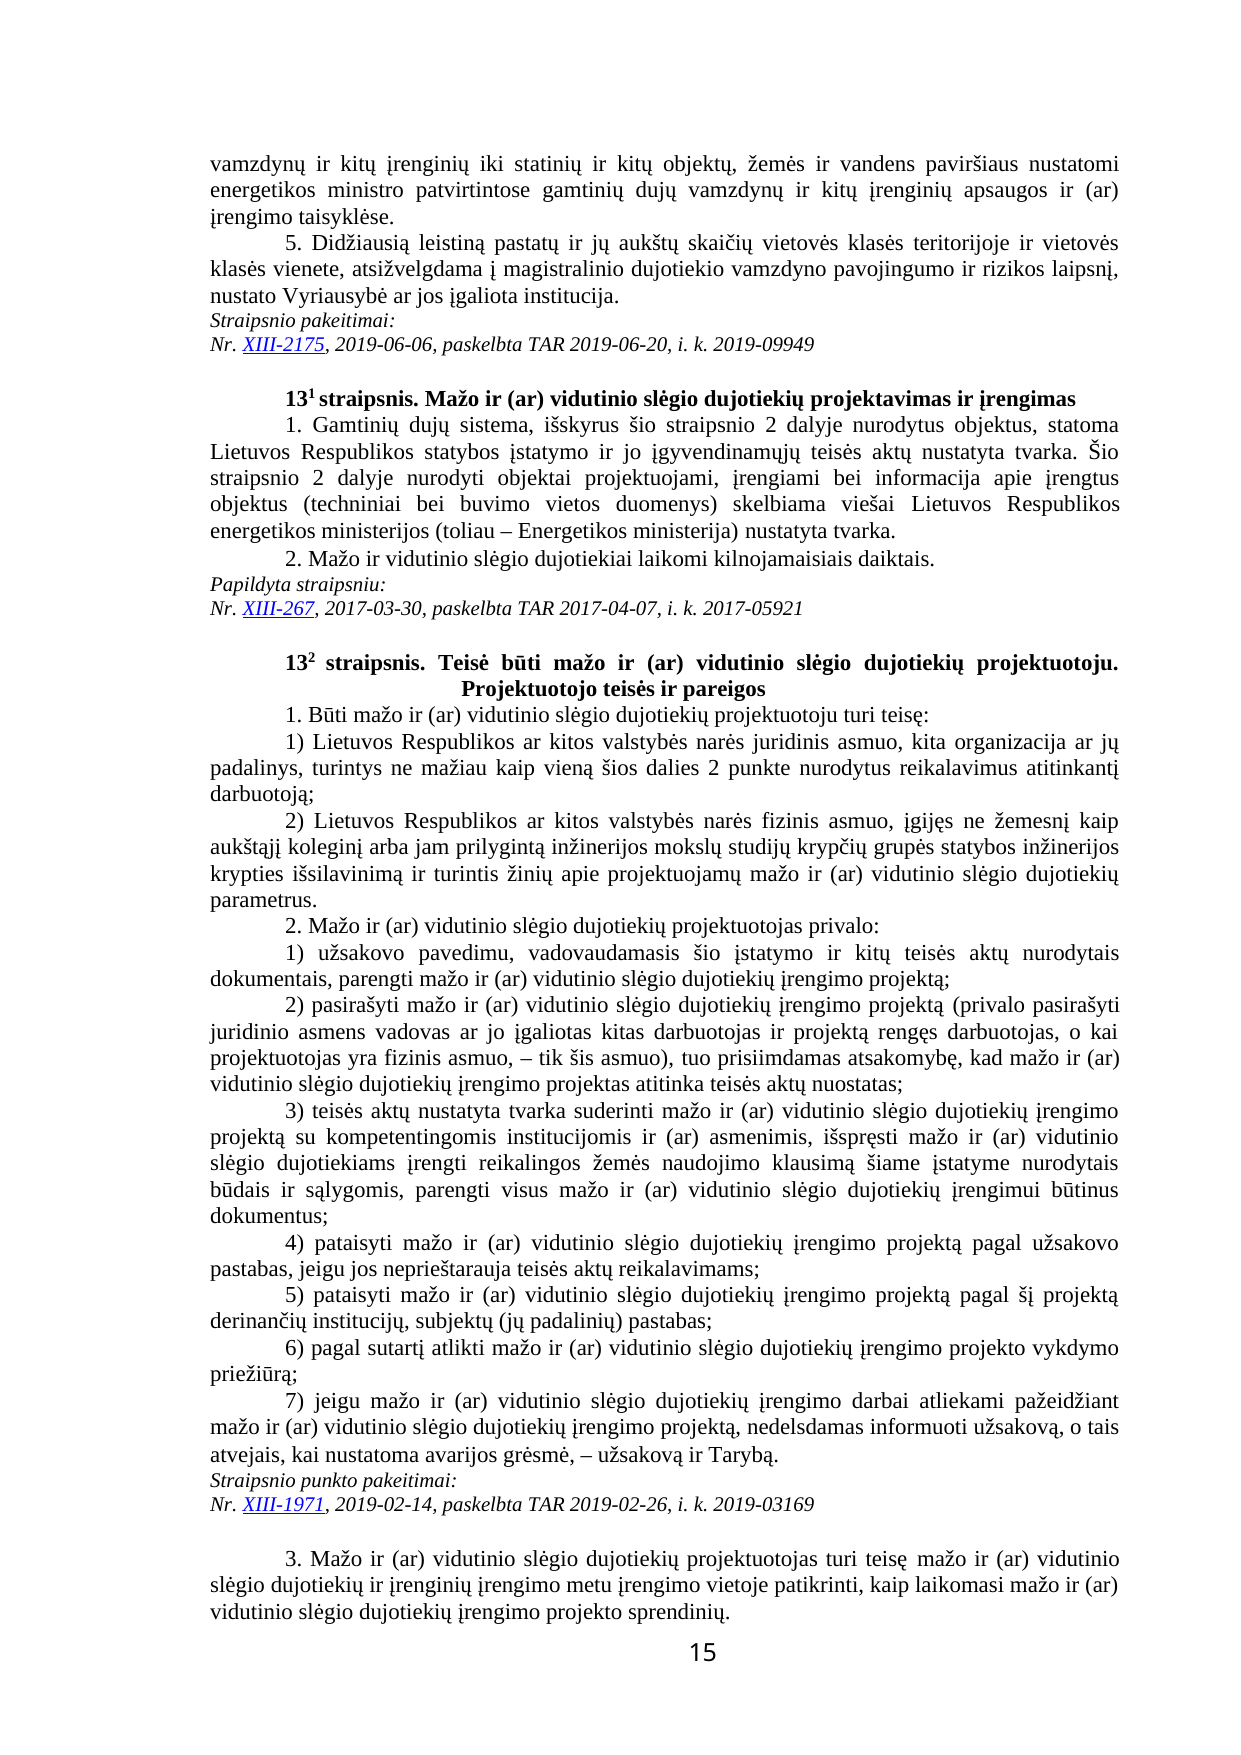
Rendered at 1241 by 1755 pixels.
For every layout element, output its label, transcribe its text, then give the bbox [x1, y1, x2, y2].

text Papildyta straipsniu: [210, 572, 1120, 596]
text 131 straipsnis. Mažo ir (ar) vidutinio slėgio dujotiekių projektavimas ir įrengimas [285, 385, 1120, 411]
text vamzdynų ir kitų įrenginių iki statinių ir kitų objektų, žemės ir vandens paviršiaus nustatomi energetikos ministro patvirtintose gamtinių dujų vamzdynų ir kitų įrenginių apsaugos ir (ar) įrengimo taisyklėse. [210, 150, 1120, 229]
text Nr. XIII-267, 2017-03-30, paskelbta TAR 2017-04-07, i. k. 2017-05921 [210, 596, 1120, 620]
text 5) pataisyti mažo ir (ar) vidutinio slėgio dujotiekių įrengimo projektą pagal šį projektą derinančių institucijų, subjektų (jų padalinių) pastabas; [210, 1281, 1120, 1334]
text 1. Būti mažo ir (ar) vidutinio slėgio dujotiekių projektuotoju turi teisę: [210, 701, 1120, 728]
text 132 straipsnis. Teisė būti mažo ir (ar) vidutinio slėgio dujotiekių projektuotoju. Projektuotojo teisės ir pareigos [285, 649, 1120, 701]
text 5. Didžiausią leistiną pastatų ir jų aukštų skaičių vietovės klasės teritorijoje ir vietovės klasės vienete, atsižvelgdama į magistralinio dujotiekio vamzdyno pavojingumo ir rizikos laipsnį, nustato Vyriausybė ar jos įgaliota institucija. [210, 229, 1120, 308]
text Straipsnio punkto pakeitimai: [210, 1468, 1120, 1492]
text Straipsnio pakeitimai: [210, 308, 1120, 332]
text 3. Mažo ir (ar) vidutinio slėgio dujotiekių projektuotojas turi teisę mažo ir (ar) vidutinio slėgio dujotiekių ir įrenginių įrengimo metu įrengimo vietoje patikrinti, kaip laikomasi mažo ir (ar) vidutinio slėgio dujotiekių įrengimo projekto sprendinių. [210, 1545, 1120, 1624]
text 2) pasirašyti mažo ir (ar) vidutinio slėgio dujotiekių įrengimo projektą (privalo pasirašyti juridinio asmens vadovas ar jo įgaliotas kitas darbuotojas ir projektą rengęs darbuotojas, o kai projektuotojas yra fizinis asmuo, – tik šis asmuo), tuo prisiimdamas atsakomybę, kad mažo ir (ar) vidutinio slėgio dujotiekių įrengimo projektas atitinka teisės aktų nuostatas; [210, 991, 1120, 1097]
text 2. Mažo ir vidutinio slėgio dujotiekiai laikomi kilnojamaisiais daiktais. [210, 543, 1120, 572]
text 2. Mažo ir (ar) vidutinio slėgio dujotiekių projektuotojas privalo: [210, 912, 1120, 939]
text 3) teisės aktų nustatyta tvarka suderinti mažo ir (ar) vidutinio slėgio dujotiekių įrengimo projektą su kompetentingomis institucijomis ir (ar) asmenimis, išspręsti mažo ir (ar) vidutinio slėgio dujotiekiams įrengti reikalingos žemės naudojimo klausimą šiame įstatyme nurodytais būdais ir sąlygomis, parengti visus mažo ir (ar) vidutinio slėgio dujotiekių įrengimui būtinus dokumentus; [210, 1097, 1120, 1228]
text 2) Lietuvos Respublikos ar kitos valstybės narės fizinis asmuo, įgijęs ne žemesnį kaip aukštąjį koleginį arba jam prilygintą inžinerijos mokslų studijų krypčių grupės statybos inžinerijos krypties išsilavinimą ir turintis žinių apie projektuojamų mažo ir (ar) vidutinio slėgio dujotiekių parametrus. [210, 807, 1120, 912]
text 7) jeigu mažo ir (ar) vidutinio slėgio dujotiekių įrengimo darbai atliekami pažeidžiant mažo ir (ar) vidutinio slėgio dujotiekių įrengimo projektą, nedelsdamas informuoti užsakovą, o tais atvejais, kai nustatoma avarijos grėsmė, – užsakovą ir Tarybą. [210, 1387, 1120, 1468]
text Nr. XIII-1971, 2019-02-14, paskelbta TAR 2019-02-26, i. k. 2019-03169 [210, 1492, 1120, 1516]
text 1. Gamtinių dujų sistema, išskyrus šio straipsnio 2 dalyje nurodytus objektus, statoma Lietuvos Respublikos statybos įstatymo ir jo įgyvendinamųjų teisės aktų nustatyta tvarka. Šio straipsnio 2 dalyje nurodyti objektai projektuojami, įrengiami bei informacija apie įrengtus objektus (techniniai bei buvimo vietos duomenys) skelbiama viešai Lietuvos Respublikos energetikos ministerijos (toliau – Energetikos ministerija) nustatyta tvarka. [210, 411, 1120, 543]
text 1) Lietuvos Respublikos ar kitos valstybės narės juridinis asmuo, kita organizacija ar jų padalinys, turintys ne mažiau kaip vieną šios dalies 2 punkte nurodytus reikalavimus atitinkantį darbuotoją; [210, 728, 1120, 807]
text 1) užsakovo pavedimu, vadovaudamasis šio įstatymo ir kitų teisės aktų nurodytais dokumentais, parengti mažo ir (ar) vidutinio slėgio dujotiekių įrengimo projektą; [210, 939, 1120, 991]
text 4) pataisyti mažo ir (ar) vidutinio slėgio dujotiekių įrengimo projektą pagal užsakovo pastabas, jeigu jos neprieštarauja teisės aktų reikalavimams; [210, 1228, 1120, 1281]
text Nr. XIII-2175, 2019-06-06, paskelbta TAR 2019-06-20, i. k. 2019-09949 [210, 332, 1120, 356]
text 6) pagal sutartį atlikti mažo ir (ar) vidutinio slėgio dujotiekių įrengimo projekto vykdymo priežiūrą; [210, 1334, 1120, 1387]
